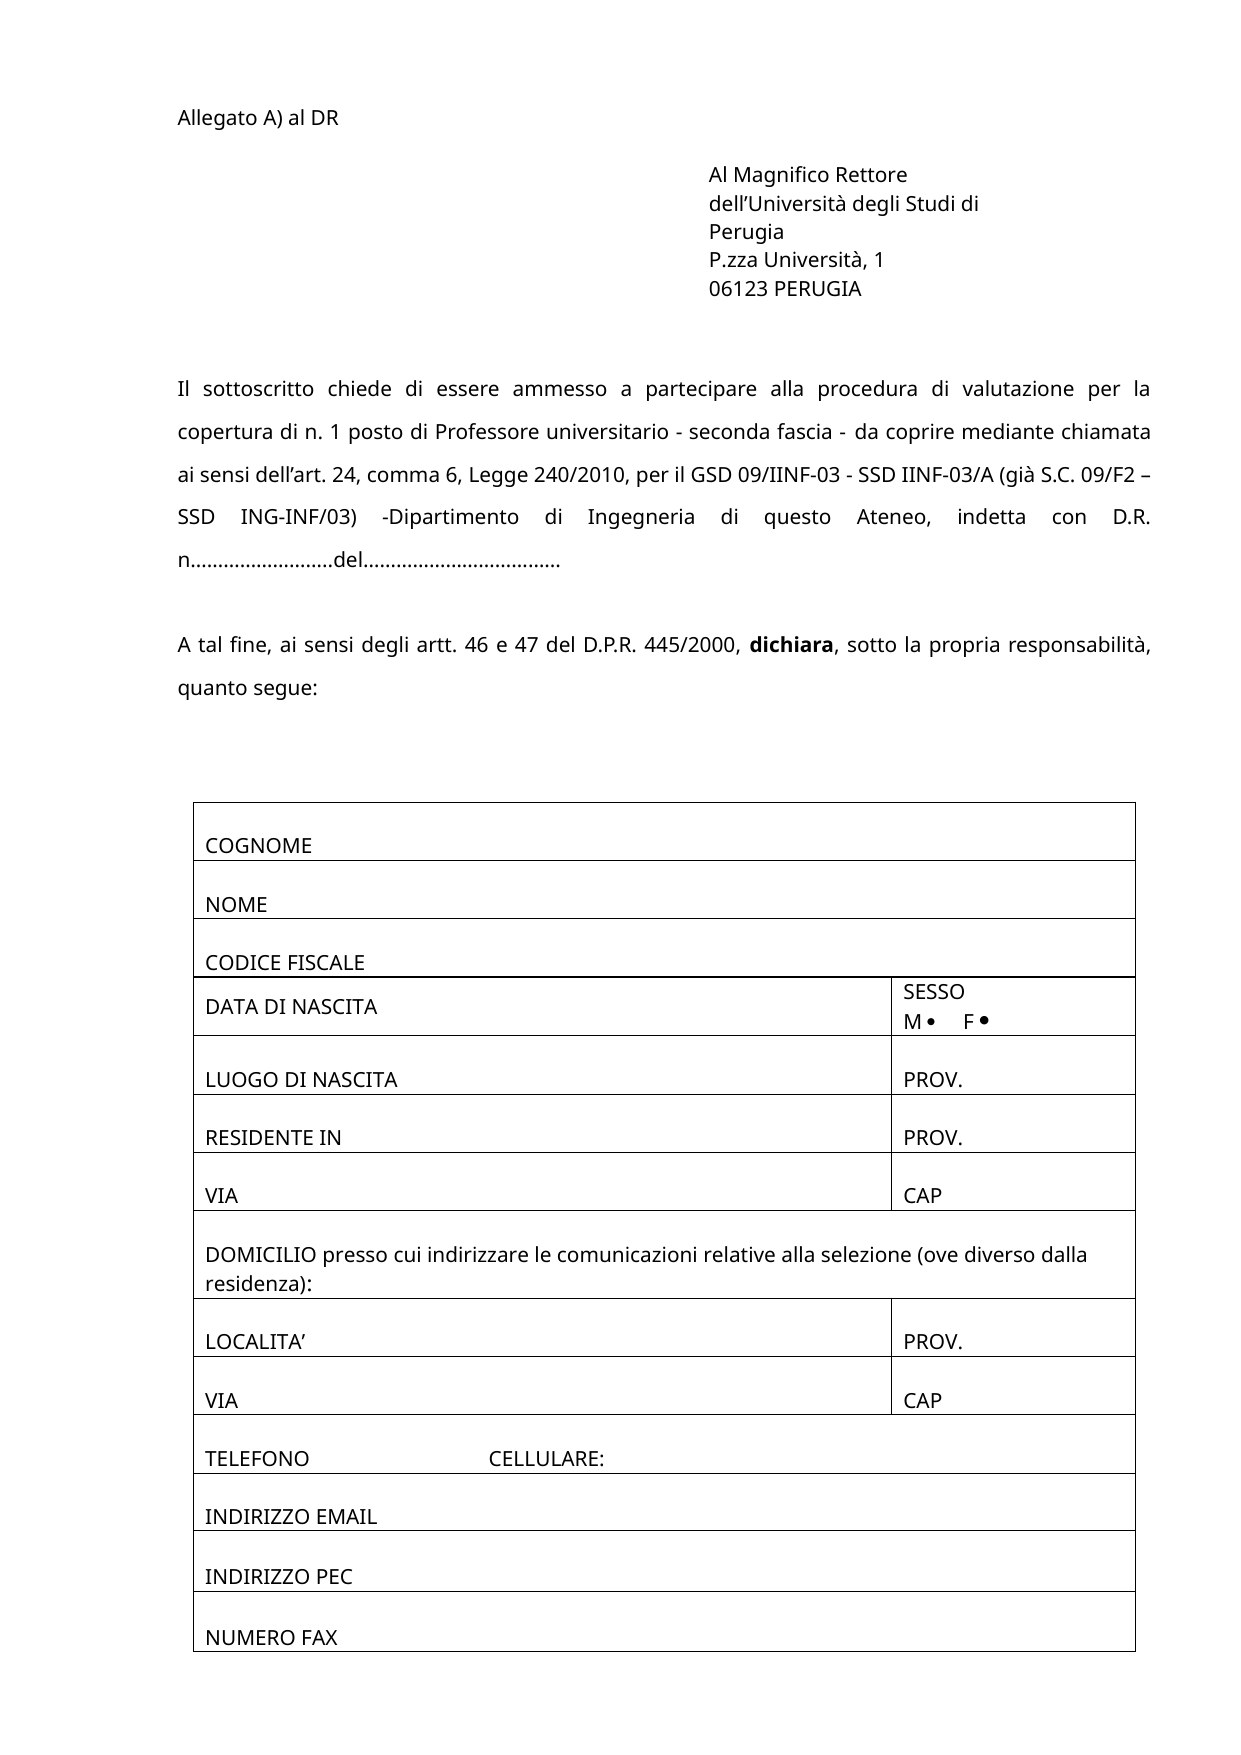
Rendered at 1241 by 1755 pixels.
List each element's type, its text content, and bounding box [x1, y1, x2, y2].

table_cell DOMICILIO presso cui indirizzare le comunicazioni relative alla selezione (ove diverso dalla residenza): [194, 1211, 1135, 1298]
text 06123 PERUGIA [177, 274, 1094, 302]
text A tal fine, ai sensi degli artt. 46 e 47 del D.P.R. 445/2000, dichiara, sotto la propria responsabilità, quanto segue: [177, 630, 1152, 701]
table_cell RESIDENTE IN [194, 1095, 891, 1152]
table_header COGNOME [194, 803, 1135, 860]
table_cell PROV. [892, 1095, 1135, 1152]
text P.zza Università, 1 [177, 246, 1094, 274]
table_cell VIA [194, 1153, 891, 1210]
table_cell DATA DI NASCITA [194, 978, 891, 1035]
table_cell INDIRIZZO EMAIL [194, 1474, 1135, 1530]
table_cell LUOGO DI NASCITA [194, 1036, 891, 1093]
text dell’Università degli Studi di [177, 189, 1094, 217]
table_cell CAP [892, 1357, 1135, 1414]
table_cell NUMERO FAX [194, 1592, 1135, 1651]
table_cell CAP [892, 1153, 1135, 1210]
table_cell TELEFONO CELLULARE: [194, 1415, 1135, 1472]
subtitle Allegato A) al DR [177, 103, 1094, 132]
table_cell PROV. [892, 1036, 1135, 1093]
table_cell NOME [194, 861, 1135, 918]
table_cell PROV. [892, 1299, 1135, 1356]
table_cell VIA [194, 1357, 891, 1414]
text Perugia [177, 217, 1094, 246]
text Al Magnifico Rettore [177, 160, 1094, 189]
table_cell LOCALITA’ [194, 1299, 891, 1356]
table_cell INDIRIZZO PEC [194, 1531, 1135, 1591]
table_cell CODICE FISCALE [194, 919, 1135, 976]
text Il sottoscritto chiede di essere ammesso a partecipare alla procedura di valutazione per la copertura di n. 1 posto di Professore universitario - seconda fascia - da coprire mediante chiamata ai sensi dell’art. 24, comma 6, Legge 240/2010, per il GSD 09/IINF-03 - SSD IINF-03/A (già S.C. 09/F2 – SSD ING-INF/03) -Dipartimento di Ingegneria di questo Ateneo, indetta con D.R. n……………………..del……………………………... [177, 374, 1152, 573]
table_cell SESSO M  F  [892, 978, 1135, 1035]
